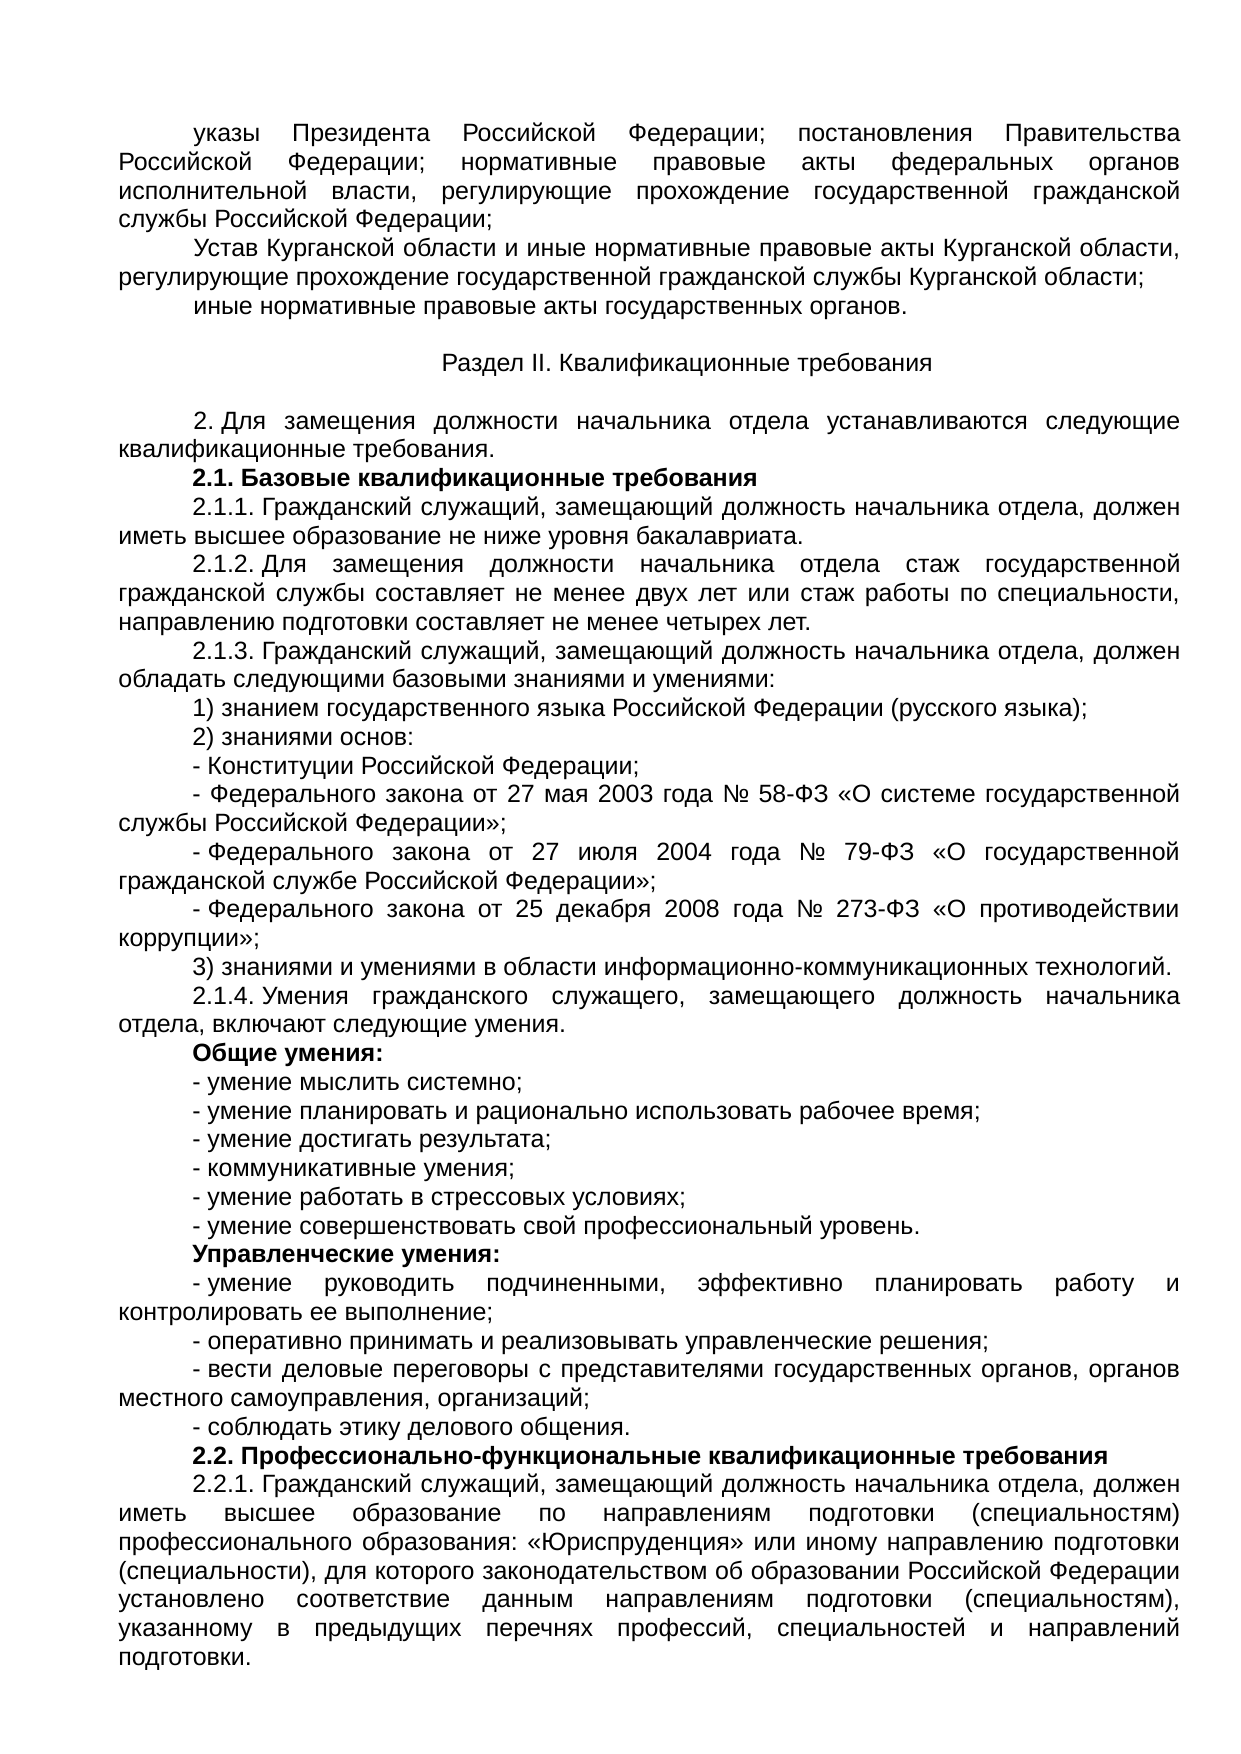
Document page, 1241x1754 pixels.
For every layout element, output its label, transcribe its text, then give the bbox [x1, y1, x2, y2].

text 2.1.4. Умения гражданского служащего, замещающего должность начальника отдела, включают следующие умения. [118, 981, 1181, 1038]
text 2.2.1. Гражданский служащий, замещающий должность начальника отдела, должен иметь высшее образование по направлениям подготовки (специальностям) профессионального образования: «Юриспруденция» или иному направлению подготовки (специальности), для которого законодательством об образовании Российской Федерации установлено соответствие данным направлениям подготовки (специальностям), указанному в предыдущих перечнях профессий, специальностей и направлений подготовки. [118, 1469, 1181, 1671]
text 2.1.3. Гражданский служащий, замещающий должность начальника отдела, должен обладать следующими базовыми знаниями и умениями: [118, 636, 1181, 693]
text 3) знаниями и умениями в области информационно-коммуникационных технологий. [118, 952, 1181, 981]
text Устав Курганской области и иные нормативные правовые акты Курганской области, регулирующие прохождение государственной гражданской службы Курганской области; [118, 233, 1181, 291]
text - умение совершенствовать свой профессиональный уровень. [118, 1211, 1181, 1239]
text 2.1. Базовые квалификационные требования [118, 463, 1181, 492]
text - вести деловые переговоры с представителями государственных органов, органов местного самоуправления, организаций; [118, 1354, 1181, 1412]
text Управленческие умения: [118, 1239, 1181, 1268]
text иные нормативные правовые акты государственных органов. [118, 291, 1181, 319]
text - Конституции Российской Федерации; [118, 751, 1181, 779]
text - коммуникативные умения; [118, 1153, 1181, 1182]
text 2. Для замещения должности начальника отдела устанавливаются следующие квалификационные требования. [118, 406, 1181, 463]
text 2.1.2. Для замещения должности начальника отдела стаж государственной гражданской службы составляет не менее двух лет или стаж работы по специальности, направлению подготовки составляет не менее четырех лет. [118, 549, 1181, 636]
text - умение руководить подчиненными, эффективно планировать работу и контролировать ее выполнение; [118, 1268, 1181, 1326]
text - Федерального закона от 27 июля 2004 года № 79-ФЗ «О государственной гражданской службе Российской Федерации»; [118, 837, 1181, 894]
text - оперативно принимать и реализовывать управленческие решения; [118, 1326, 1181, 1354]
text - умение планировать и рационально использовать рабочее время; [118, 1096, 1181, 1124]
text - умение мыслить системно; [118, 1067, 1181, 1096]
text указы Президента Российской Федерации; постановления Правительства Российской Федерации; нормативные правовые акты федеральных органов исполнительной власти, регулирующие прохождение государственной гражданской службы Российской Федерации; [118, 118, 1181, 233]
text 2.1.1. Гражданский служащий, замещающий должность начальника отдела, должен иметь высшее образование не ниже уровня бакалавриата. [118, 492, 1181, 549]
text Раздел II. Квалификационные требования [118, 348, 1181, 377]
text - умение работать в стрессовых условиях; [118, 1182, 1181, 1211]
text - соблюдать этику делового общения. [118, 1412, 1181, 1441]
text 2) знаниями основ: [118, 722, 1181, 751]
text - умение достигать результата; [118, 1124, 1181, 1153]
text 1) знанием государственного языка Российской Федерации (русского языка); [118, 693, 1181, 722]
text Общие умения: [118, 1038, 1181, 1067]
text - Федерального закона от 25 декабря 2008 года № 273-ФЗ «О противодействии коррупции»; [118, 894, 1181, 952]
text - Федерального закона от 27 мая 2003 года № 58-ФЗ «О системе государственной службы Российской Федерации»; [118, 779, 1181, 837]
text 2.2. Профессионально-функциональные квалификационные требования [118, 1441, 1181, 1469]
